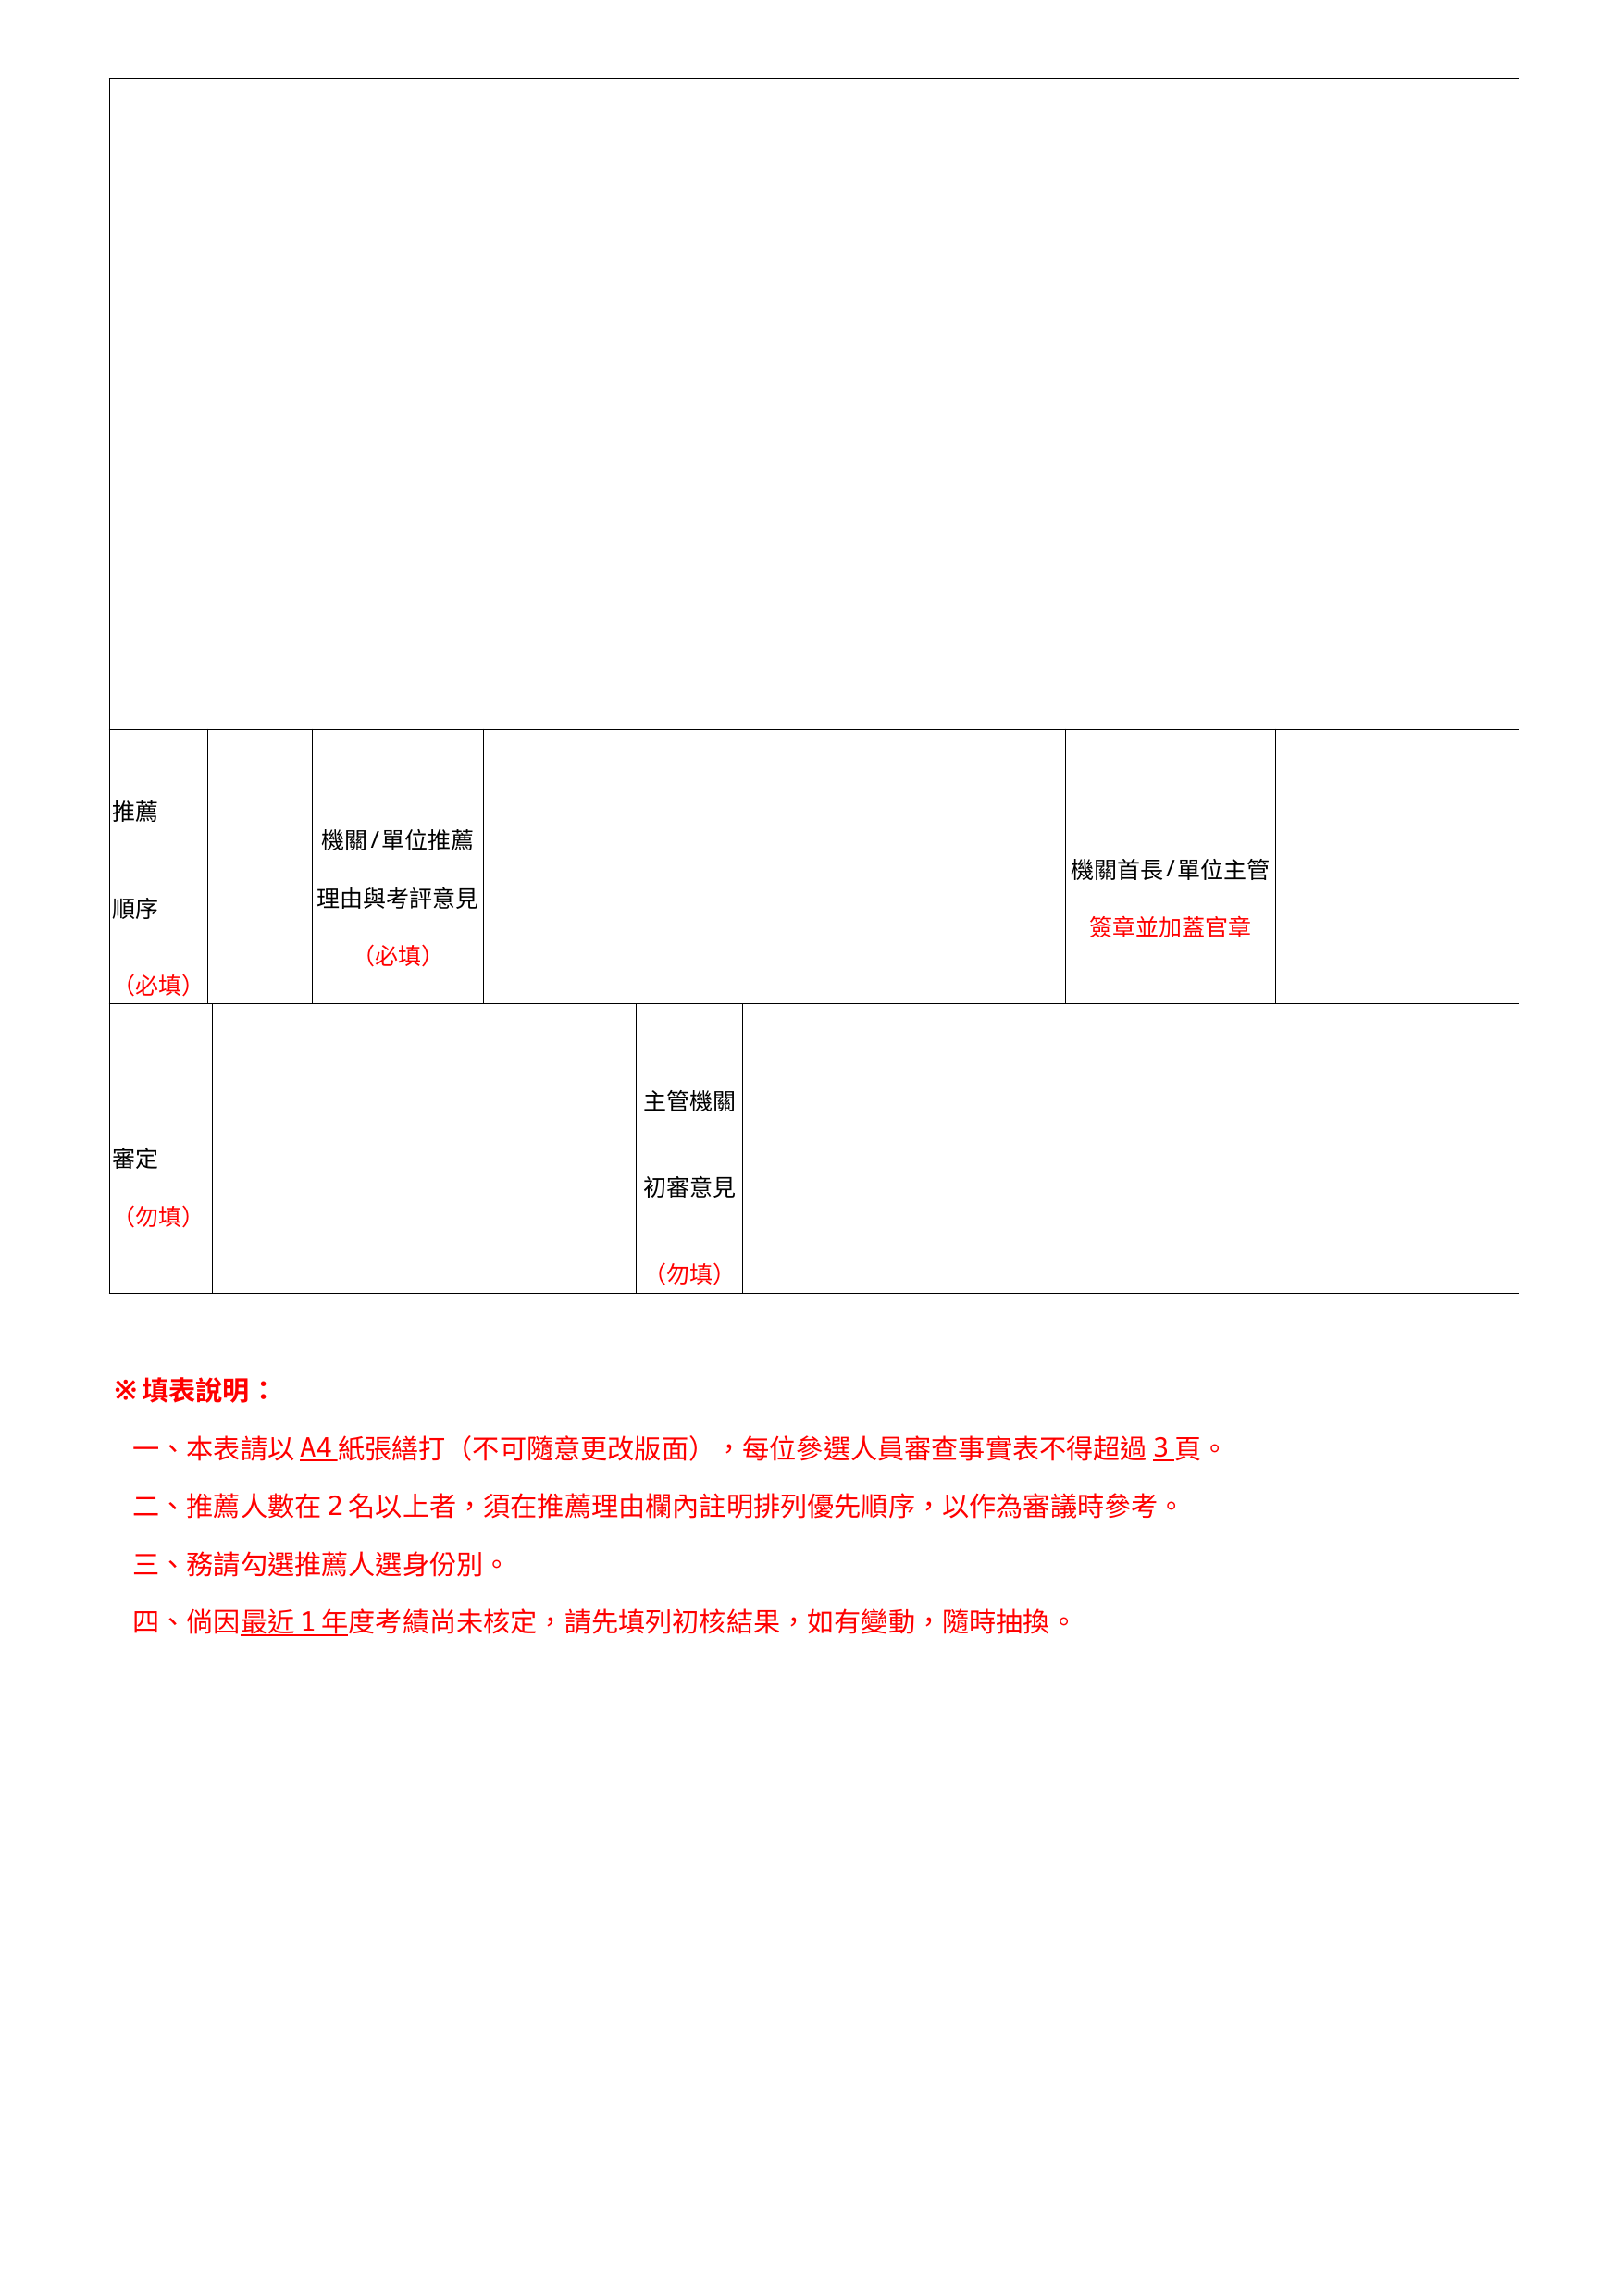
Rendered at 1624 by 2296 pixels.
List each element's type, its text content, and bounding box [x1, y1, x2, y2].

table_cell 推薦 順序 （必填） [110, 730, 207, 1003]
table_cell [484, 730, 1065, 1003]
table_cell [743, 1004, 1519, 1293]
table_cell [208, 730, 312, 1003]
table_cell 機關首長/單位主管簽章並加蓋官章 [1066, 730, 1275, 1003]
table_cell 機關/單位推薦理由與考評意見 （必填） [313, 730, 483, 1003]
text 三、務請勾選推薦人選身份別。 [132, 1524, 1514, 1582]
text 二、推薦人數在2名以上者，須在推薦理由欄內註明排列優先順序，以作為審議時參考。 [132, 1466, 1514, 1524]
table_cell 主管機關 初審意見 （勿填） [637, 1004, 742, 1293]
text ※填表說明： [109, 1350, 1514, 1409]
text 四、倘因最近1年度考績尚未核定，請先填列初核結果，如有變動，隨時抽換。 [132, 1582, 1514, 1640]
table_cell [1276, 730, 1519, 1003]
text 一、本表請以A4紙張繕打（不可隨意更改版面），每位參選人員審查事實表不得超過3頁。 [132, 1409, 1514, 1466]
table_cell 審定 （勿填） [110, 1004, 212, 1293]
table_cell [213, 1004, 636, 1293]
table_cell [110, 79, 1519, 729]
